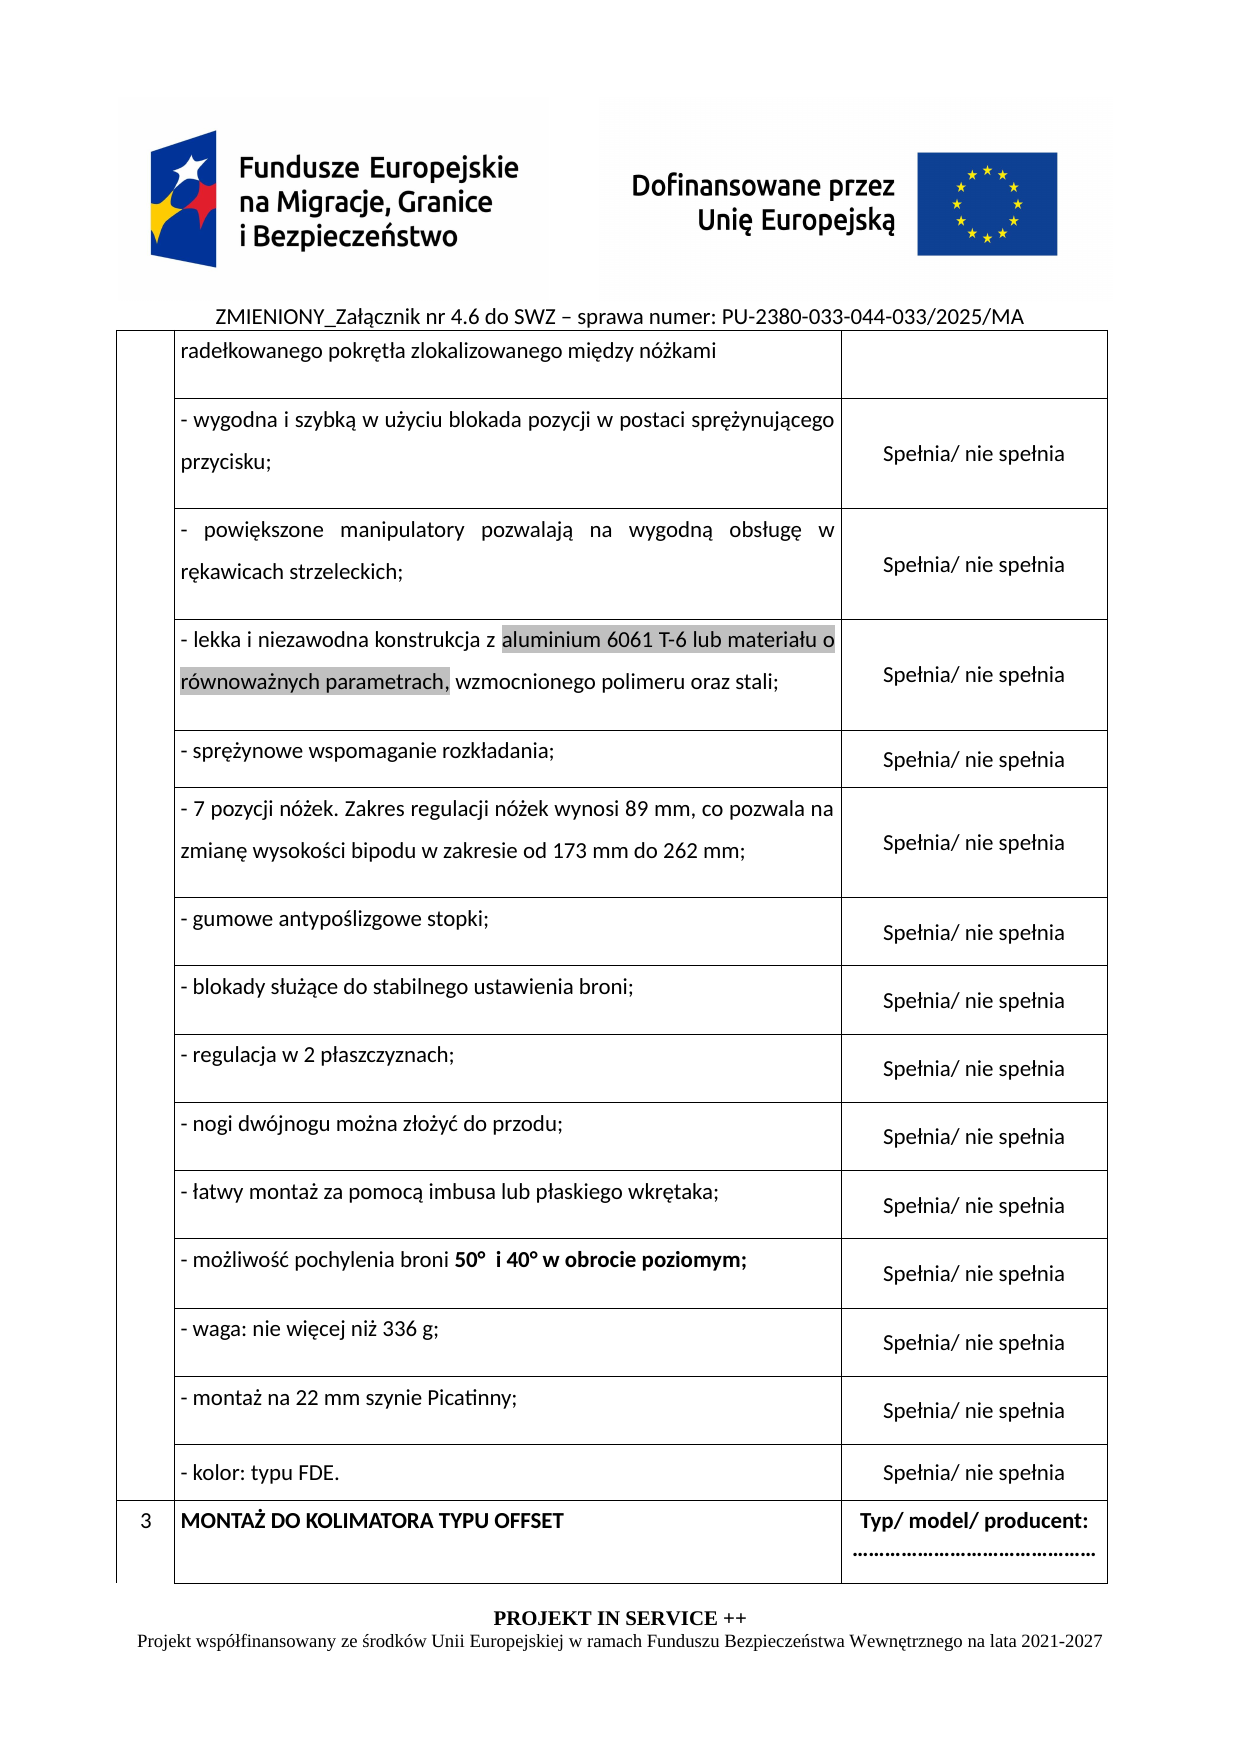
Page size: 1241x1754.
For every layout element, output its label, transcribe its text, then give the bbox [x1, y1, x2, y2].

table_cell Spełnia/ nie spełnia [842, 898, 1107, 965]
table_cell - wygodna i szybką w użyciu blokada pozycji w postaci sprężynującego przycisku; [175, 399, 841, 508]
table_cell Spełnia/ nie spełnia [842, 1103, 1107, 1170]
table_cell - możliwość pochylenia broni 50° i 40° w obrocie poziomym; [175, 1239, 841, 1308]
table_cell Spełnia/ nie spełnia [842, 731, 1107, 787]
table_cell Typ/ model/ producent: ……………………………………… [842, 1501, 1107, 1583]
table_cell - nogi dwójnogu można złożyć do przodu; [175, 1103, 841, 1170]
table_cell Spełnia/ nie spełnia [842, 1445, 1107, 1500]
table_cell - blokady służące do stabilnego ustawienia broni; [175, 966, 841, 1034]
table_cell Spełnia/ nie spełnia [842, 620, 1107, 730]
table_cell Spełnia/ nie spełnia [842, 966, 1107, 1034]
table_cell - waga: nie więcej niż 336 g; [175, 1309, 841, 1376]
table_cell Spełnia/ nie spełnia [842, 1035, 1107, 1102]
table_cell [842, 331, 1107, 398]
table_cell Spełnia/ nie spełnia [842, 1309, 1107, 1376]
table_cell MONTAŻ DO KOLIMATORA TYPU OFFSET [175, 1501, 841, 1583]
table_cell - gumowe antypoślizgowe stopki; [175, 898, 841, 965]
table_cell Spełnia/ nie spełnia [842, 1171, 1107, 1238]
table_cell - regulacja w 2 płaszczyznach; [175, 1035, 841, 1102]
table_cell - lekka i niezawodna konstrukcja z aluminium 6061 T-6 lub materiału o równoważnych parametrach, wzmocnionego polimeru oraz stali; [175, 620, 841, 730]
table_cell 3 [117, 1501, 174, 1583]
table_cell [117, 331, 174, 1500]
table_cell Spełnia/ nie spełnia [842, 1377, 1107, 1444]
table_cell Spełnia/ nie spełnia [842, 1239, 1107, 1308]
table_cell - sprężynowe wspomaganie rozkładania; [175, 731, 841, 787]
table_cell Spełnia/ nie spełnia [842, 399, 1107, 508]
table_cell - montaż na 22 mm szynie Picatinny; [175, 1377, 841, 1444]
table_cell Spełnia/ nie spełnia [842, 788, 1107, 897]
table_cell - powiększone manipulatory pozwalają na wygodną obsługę w rękawicach strzeleckich; [175, 509, 841, 618]
table_cell - 7 pozycji nóżek. Zakres regulacji nóżek wynosi 89 mm, co pozwala na zmianę wysokości bipodu w zakresie od 173 mm do 262 mm; [175, 788, 841, 897]
table_cell - kolor: typu FDE. [175, 1445, 841, 1500]
table_cell - łatwy montaż za pomocą imbusa lub płaskiego wkrętaka; [175, 1171, 841, 1238]
table_cell radełkowanego pokrętła zlokalizowanego między nóżkami [175, 331, 841, 398]
table_cell Spełnia/ nie spełnia [842, 509, 1107, 618]
